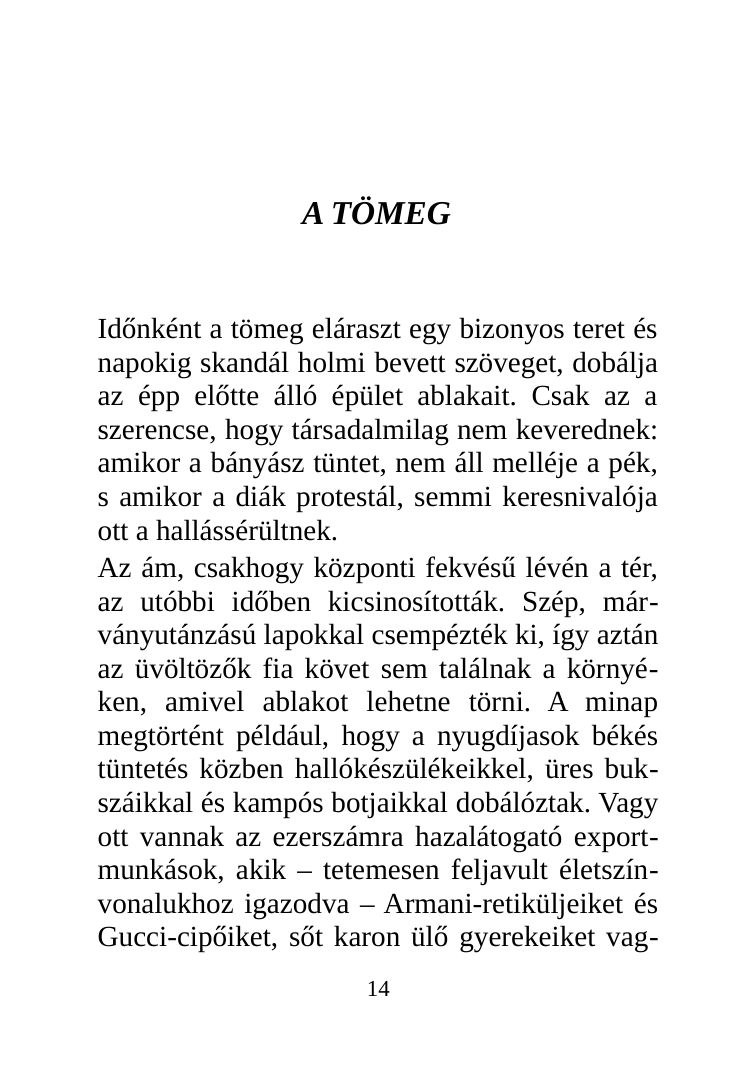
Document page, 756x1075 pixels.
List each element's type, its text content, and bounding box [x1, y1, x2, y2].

text Időnként a tömeg eláraszt egy bizonyos teret és napokig skandál holmi bevett szöveget, dobálja az épp előtte álló épület ablakait. Csak az a szerencse, hogy társadalmilag nem keverednek: amikor a bányász tüntet, nem áll melléje a pék, s amikor a diák protestál, semmi keresnivalója ott a hallássérültnek. [97, 311, 658, 546]
text A TÖMEG [97, 193, 658, 232]
text Az ám, csakhogy központi fekvésű lévén a tér, az utóbbi időben kicsinosították. Szép, már­vány­utánzású lapokkal csempézték ki, így aztán az üvöltözők fia követ sem találnak a környé­ken, amivel ablakot lehetne törni. A minap megtörtént például, hogy a nyugdíjasok békés tüntetés közben hallókészülékeikkel, üres buk­száikkal és kampós botjaikkal dobálóztak. Vagy ott vannak az ezerszámra hazalátogató export­munkások, akik – tetemesen feljavult életszín­vonalukhoz igazodva – Armani-retiküljeiket és Gucci-cipőiket, sőt karon ülő gyerekeiket vag­ [97, 550, 658, 953]
